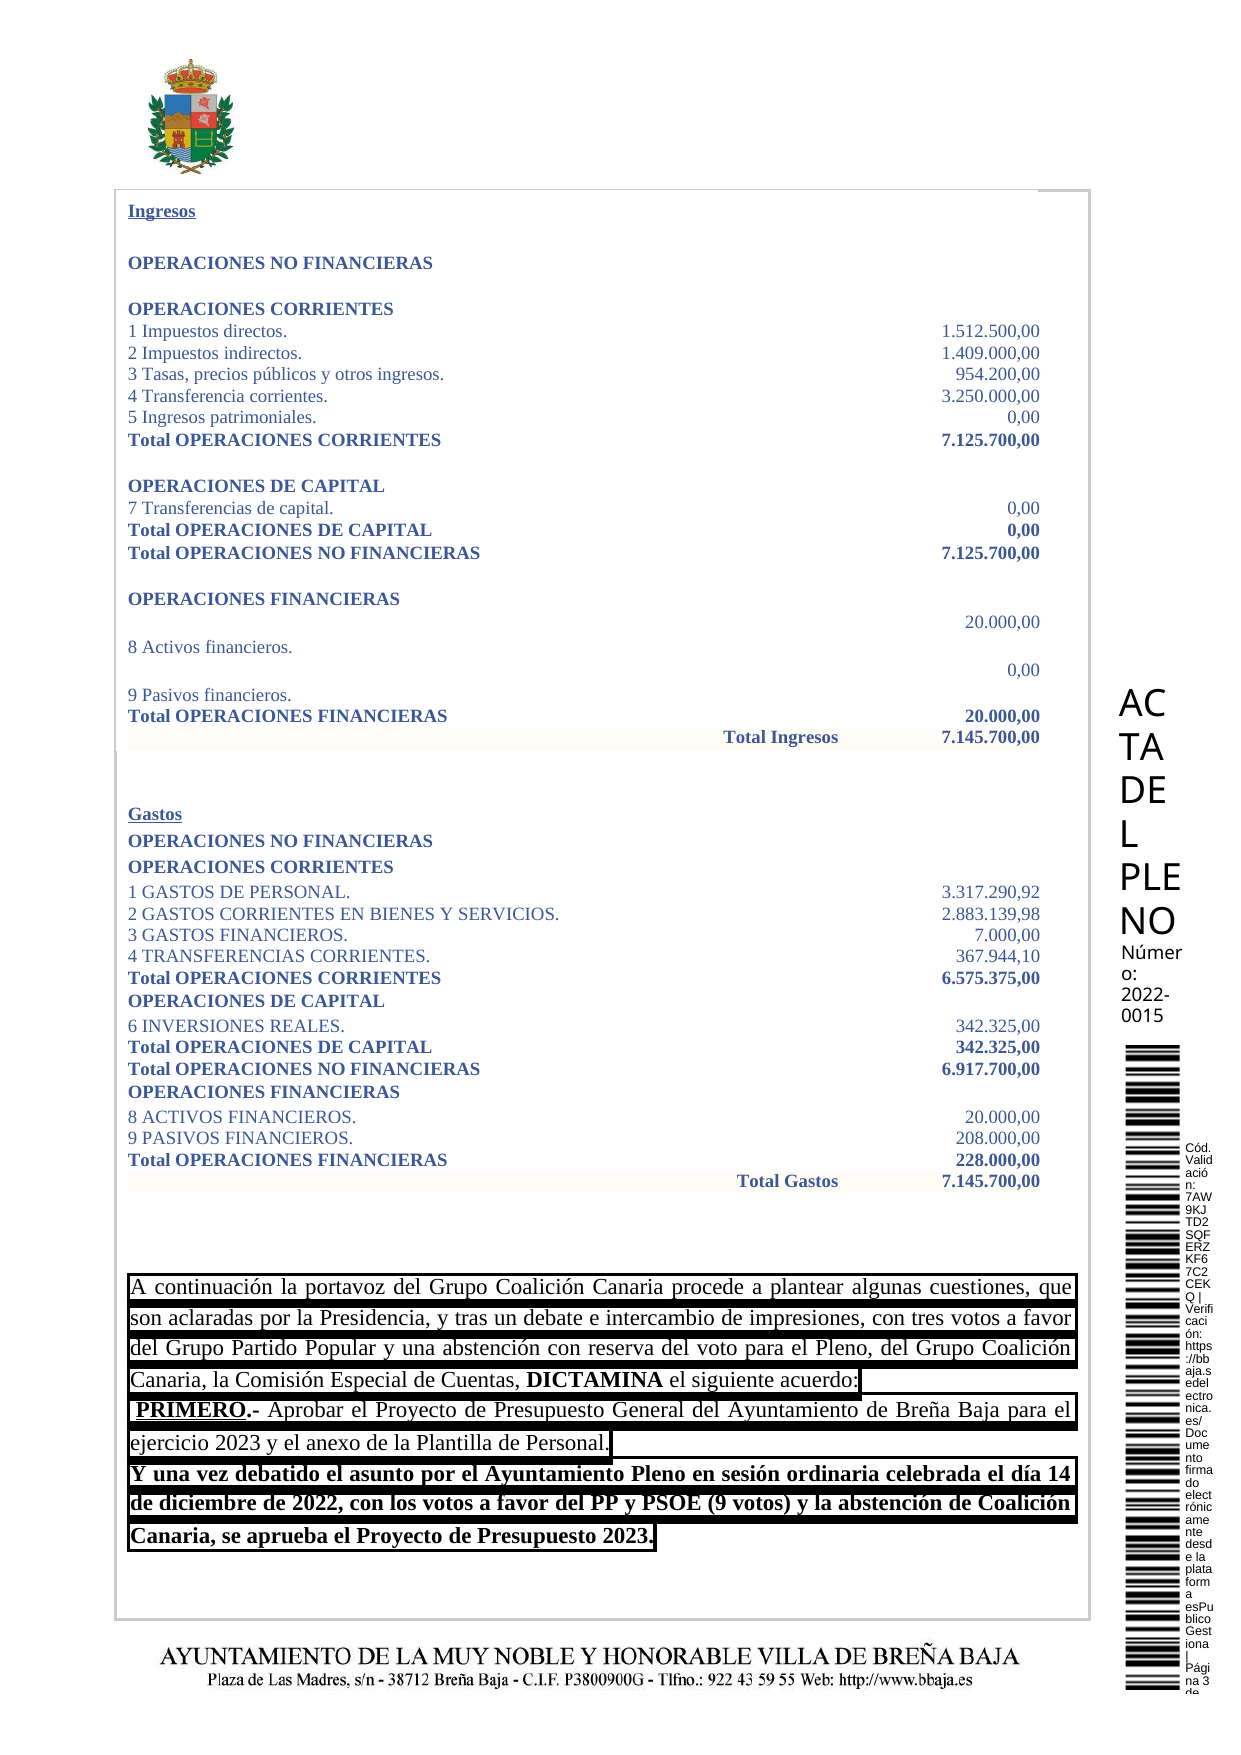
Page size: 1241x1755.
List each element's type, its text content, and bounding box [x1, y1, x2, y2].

table_cell 208.000,00 [889, 1129, 1038, 1151]
table_cell 0,00 [889, 659, 1038, 683]
table_cell [116, 659, 127, 683]
text Número: 2022-0015 Fecha: 27/01/2023 [1121, 943, 1186, 1027]
table_cell 7 Transferencias de capital. [128, 499, 889, 521]
table_cell 1.409.000,00 [889, 344, 1038, 365]
table_cell 8 ACTIVOS FINANCIEROS. [128, 1105, 889, 1129]
table_cell [116, 322, 127, 344]
table_cell [613, 1431, 1076, 1456]
table_cell [889, 854, 1038, 880]
table_cell [116, 430, 127, 464]
table_cell 20.000,00 [889, 1105, 1038, 1129]
table_header [889, 804, 1038, 828]
table_cell de diciembre de 2022, con los votos a favor del PP y PSOE (9 votos) y la abstención de Coalición [786, 1495, 1075, 1514]
table_header [889, 190, 1038, 237]
table_cell ejercicio 2023 y el anexo de la Plantilla de Personal. [130, 1431, 609, 1456]
table_cell Total OPERACIONES NO FINANCIERAS [128, 1060, 889, 1081]
table_cell 6 INVERSIONES REALES. [128, 1014, 889, 1038]
table_header [116, 190, 127, 237]
table_cell 4 Transferencia corrientes. [128, 387, 889, 408]
table_cell 228.000,00 [889, 1151, 1038, 1172]
table_cell Total OPERACIONES NO FINANCIERAS [128, 542, 889, 577]
table_cell 6.575.375,00 [889, 969, 1038, 990]
text Cód. Validación: 7AW9KJTD2SQFERZKF67C2CEKQ | Verificación: https://bbaja.sedelectronica.es/ Documento firmado electrónicamente desde la plataforma esPublico Gestiona | Página 3 de 36 [1185, 1143, 1214, 1694]
table_cell 4 TRANSFERENCIAS CORRIENTES. [128, 947, 889, 969]
table_cell Total OPERACIONES CORRIENTES [128, 969, 889, 990]
text ACTA DEL PLENO [1119, 682, 1186, 943]
table_header A continuación la portavoz del Grupo Coalición Canaria procede a plantear algunas cuestiones, que [130, 1276, 1075, 1299]
table_cell [116, 344, 127, 365]
table_header Gastos [128, 804, 889, 828]
table_cell [116, 408, 127, 430]
table_cell 342.325,00 [889, 1014, 1038, 1038]
table_cell 5 Ingresos patrimoniales. [128, 408, 889, 430]
table_cell OPERACIONES DE CAPITAL [128, 464, 889, 499]
table_cell [116, 729, 127, 750]
table_cell 1 Impuestos directos. [128, 322, 889, 344]
table_cell OPERACIONES CORRIENTES [128, 287, 889, 322]
table_cell 20.000,00 [889, 611, 1038, 635]
table_cell [889, 683, 1038, 707]
table_cell [116, 707, 127, 728]
table_cell 7.125.700,00 [889, 542, 1038, 577]
table_cell [889, 237, 1038, 287]
table_cell 0,00 [889, 521, 1038, 542]
table_cell OPERACIONES NO FINANCIERAS [128, 237, 889, 287]
table_cell OPERACIONES FINANCIERAS [128, 577, 889, 611]
table_cell [116, 387, 127, 408]
table_cell son aclaradas por la Presidencia, y tras un debate e intercambio de impresiones, con tres votos a favor [130, 1308, 1075, 1330]
table_cell 1 GASTOS DE PERSONAL. [128, 880, 889, 904]
table_cell 7.000,00 [889, 926, 1038, 947]
table_cell 3.250.000,00 [889, 387, 1038, 408]
table_cell 367.944,10 [889, 947, 1038, 969]
table_cell 0,00 [889, 499, 1038, 521]
table_cell 7.145.700,00 [889, 1172, 1038, 1193]
table_cell 7.125.700,00 [889, 430, 1038, 464]
table_cell PRIMERO.- Aprobar el Proyecto de Presupuesto General del Ayuntamiento de Breña Baja para el [130, 1395, 1075, 1421]
table_cell 0,00 [889, 408, 1038, 430]
table_cell [116, 635, 127, 659]
table_cell Canaria, se aprueba el Proyecto de Presupuesto 2023. [130, 1524, 653, 1548]
table_cell Total Ingresos [128, 729, 889, 750]
table_cell [116, 611, 127, 635]
table_cell 20.000,00 [889, 707, 1038, 728]
table_cell 6.917.700,00 [889, 1060, 1038, 1081]
table_cell [889, 828, 1038, 854]
table_cell 3 Tasas, precios públicos y otros ingresos. [128, 365, 889, 387]
table_cell del Grupo Partido Popular y una abstención con reserva del voto para el Pleno, del Grupo Coalición [130, 1339, 1075, 1359]
table_cell [116, 287, 127, 322]
table_cell Canaria, la Comisión Especial de Cuentas, DICTAMINA el siguiente acuerdo: [130, 1369, 858, 1392]
table_cell Total OPERACIONES DE CAPITAL [128, 521, 889, 542]
table_cell [889, 464, 1038, 499]
table_cell [116, 521, 127, 542]
table_cell [116, 464, 127, 499]
table_cell [128, 611, 889, 635]
table_cell [889, 990, 1038, 1014]
table_cell 342.325,00 [889, 1038, 1038, 1060]
table_cell Total OPERACIONES FINANCIERAS [128, 707, 889, 728]
table_cell OPERACIONES CORRIENTES [128, 854, 889, 880]
table_cell de diciembre de 2022, con los votos a favor del PP y PSOE (9 votos) y la abstención de Coalición [130, 1495, 712, 1514]
table_cell 954.200,00 [889, 365, 1038, 387]
table_cell [889, 1081, 1038, 1105]
table_cell 2 GASTOS CORRIENTES EN BIENES Y SERVICIOS. [128, 904, 889, 926]
table_cell [889, 287, 1038, 322]
table_cell Total OPERACIONES CORRIENTES [128, 430, 889, 464]
table_cell OPERACIONES DE CAPITAL [128, 990, 889, 1014]
table_cell 2.883.139,98 [889, 904, 1038, 926]
table_cell Total OPERACIONES DE CAPITAL [128, 1038, 889, 1060]
table_cell 9 Pasivos financieros. [128, 683, 889, 707]
table_cell [116, 577, 127, 611]
table_cell [862, 1369, 1076, 1392]
table_cell 1.512.500,00 [889, 322, 1038, 344]
table_cell 7.145.700,00 [889, 729, 1038, 750]
table_cell Y una vez debatido el asunto por el Ayuntamiento Pleno en sesión ordinaria celebrada el día 14 [130, 1459, 1075, 1485]
table_cell [889, 635, 1038, 659]
table_cell [116, 499, 127, 521]
table_cell 3 GASTOS FINANCIEROS. [128, 926, 889, 947]
table_cell OPERACIONES FINANCIERAS [128, 1081, 889, 1105]
table_cell OPERACIONES NO FINANCIERAS [128, 828, 889, 854]
table_cell Total OPERACIONES FINANCIERAS [128, 1151, 889, 1172]
table_cell [657, 1524, 1076, 1548]
table_cell 3.317.290,92 [889, 880, 1038, 904]
table_cell [889, 577, 1038, 611]
table_cell [116, 237, 127, 287]
table_cell [116, 683, 127, 707]
table_cell 2 Impuestos indirectos. [128, 344, 889, 365]
table_cell 9 PASIVOS FINANCIEROS. [128, 1129, 889, 1151]
table_header Ingresos [128, 190, 889, 237]
table_cell [128, 659, 889, 683]
table_cell [116, 542, 127, 577]
table_cell 8 Activos financieros. [128, 635, 889, 659]
table_cell Total Gastos [128, 1172, 889, 1193]
table_cell [116, 365, 127, 387]
